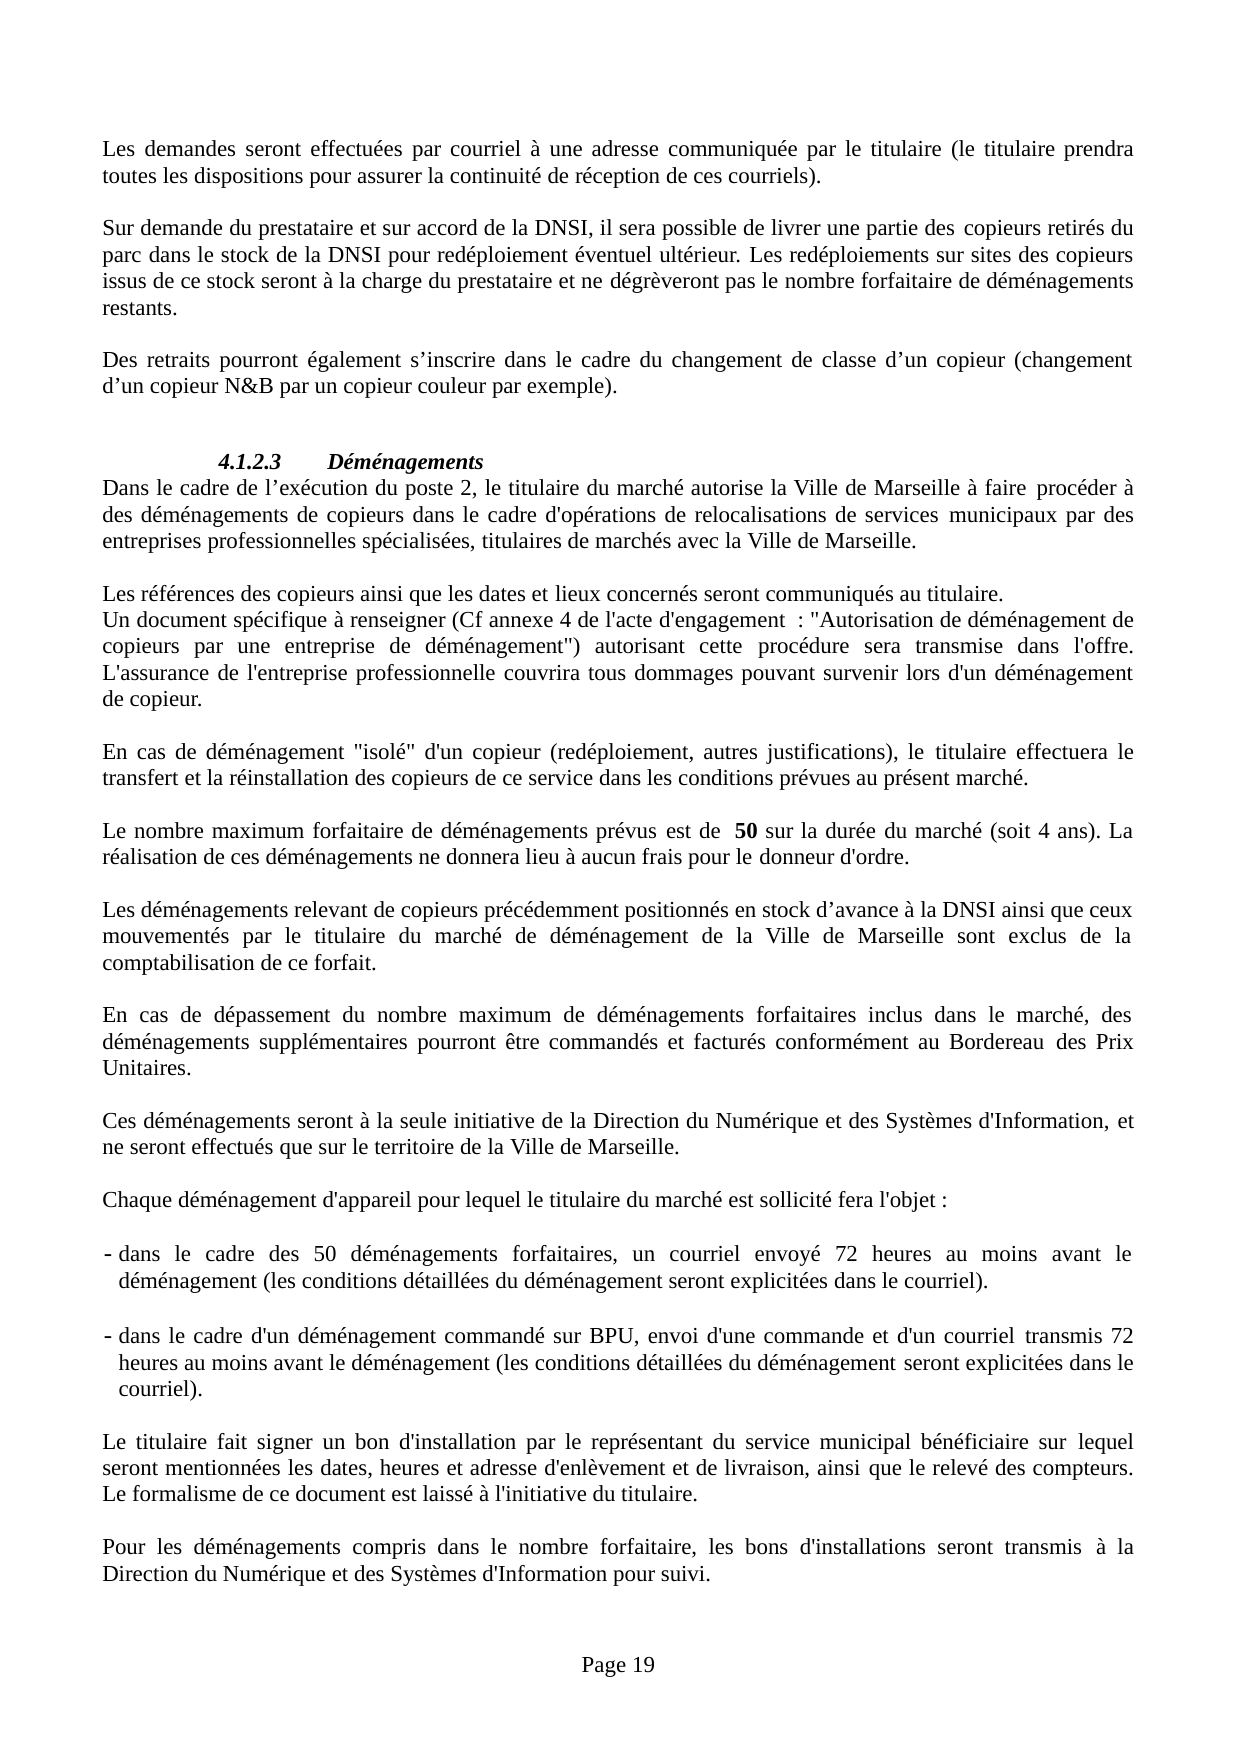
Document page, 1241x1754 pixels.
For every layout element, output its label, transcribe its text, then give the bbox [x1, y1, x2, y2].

list dans le cadre d'un déménagement commandé sur BPU, envoi d'une commande et d'un courriel transmis 72 heures au moins avant le déménagement (les conditions détaillées du déménagement seront explicitées dans le courriel). [104, 1320, 1134, 1401]
text Le nombre maximum forfaitaire de déménagements prévus est de 50 sur la durée du marché (soit 4 ans). La réalisation de ces déménagements ne donnera lieu à aucun frais pour le donneur d'ordre. [102, 817, 1134, 869]
text Les références des copieurs ainsi que les dates et lieux concernés seront communiqués au titulaire. [102, 580, 1134, 606]
subtitle 4.1.2.3 Déménagements [218, 448, 1134, 474]
text Chaque déménagement d'appareil pour lequel le titulaire du marché est sollicité fera l'objet : [102, 1186, 1134, 1212]
text Le titulaire fait signer un bon d'installation par le représentant du service municipal bénéficiaire sur lequel seront mentionnées les dates, heures et adresse d'enlèvement et de livraison, ainsi que le relevé des compteurs. Le formalisme de ce document est laissé à l'initiative du titulaire. [102, 1428, 1134, 1507]
text En cas de dépassement du nombre maximum de déménagements forfaitaires inclus dans le marché, des déménagements supplémentaires pourront être commandés et facturés conformément au Bordereau des Prix Unitaires. [102, 1001, 1134, 1080]
text Des retraits pourront également s’inscrire dans le cadre du changement de classe d’un copieur (changement d’un copieur N&B par un copieur couleur par exemple). [102, 346, 1134, 399]
text Les demandes seront effectuées par courriel à une adresse communiquée par le titulaire (le titulaire prendra toutes les dispositions pour assurer la continuité de réception de ces courriels). [102, 135, 1134, 188]
text Un document spécifique à renseigner (Cf annexe 4 de l'acte d'engagement : "Autorisation de déménagement de copieurs par une entreprise de déménagement") autorisant cette procédure sera transmise dans l'offre. L'assurance de l'entreprise professionnelle couvrira tous dommages pouvant survenir lors d'un déménagement de copieur. [102, 606, 1134, 711]
text Dans le cadre de l’exécution du poste 2, le titulaire du marché autorise la Ville de Marseille à faire procéder à des déménagements de copieurs dans le cadre d'opérations de relocalisations de services municipaux par des entreprises professionnelles spécialisées, titulaires de marchés avec la Ville de Marseille. [102, 474, 1134, 553]
text Sur demande du prestataire et sur accord de la DNSI, il sera possible de livrer une partie des copieurs retirés du parc dans le stock de la DNSI pour redéploiement éventuel ultérieur. Les redéploiements sur sites des copieurs issus de ce stock seront à la charge du prestataire et ne dégrèveront pas le nombre forfaitaire de déménagements restants. [102, 214, 1134, 320]
text Les déménagements relevant de copieurs précédemment positionnés en stock d’avance à la DNSI ainsi que ceux mouvementés par le titulaire du marché de déménagement de la Ville de Marseille sont exclus de la comptabilisation de ce forfait. [102, 896, 1134, 975]
list dans le cadre des 50 déménagements forfaitaires, un courriel envoyé 72 heures au moins avant le déménagement (les conditions détaillées du déménagement seront explicitées dans le courriel). [104, 1238, 1134, 1294]
text Ces déménagements seront à la seule initiative de la Direction du Numérique et des Systèmes d'Information, et ne seront effectués que sur le territoire de la Ville de Marseille. [102, 1107, 1134, 1159]
text En cas de déménagement "isolé" d'un copieur (redéploiement, autres justifications), le titulaire effectuera le transfert et la réinstallation des copieurs de ce service dans les conditions prévues au présent marché. [102, 738, 1134, 791]
text Pour les déménagements compris dans le nombre forfaitaire, les bons d'installations seront transmis à la Direction du Numérique et des Systèmes d'Information pour suivi. [102, 1533, 1134, 1586]
